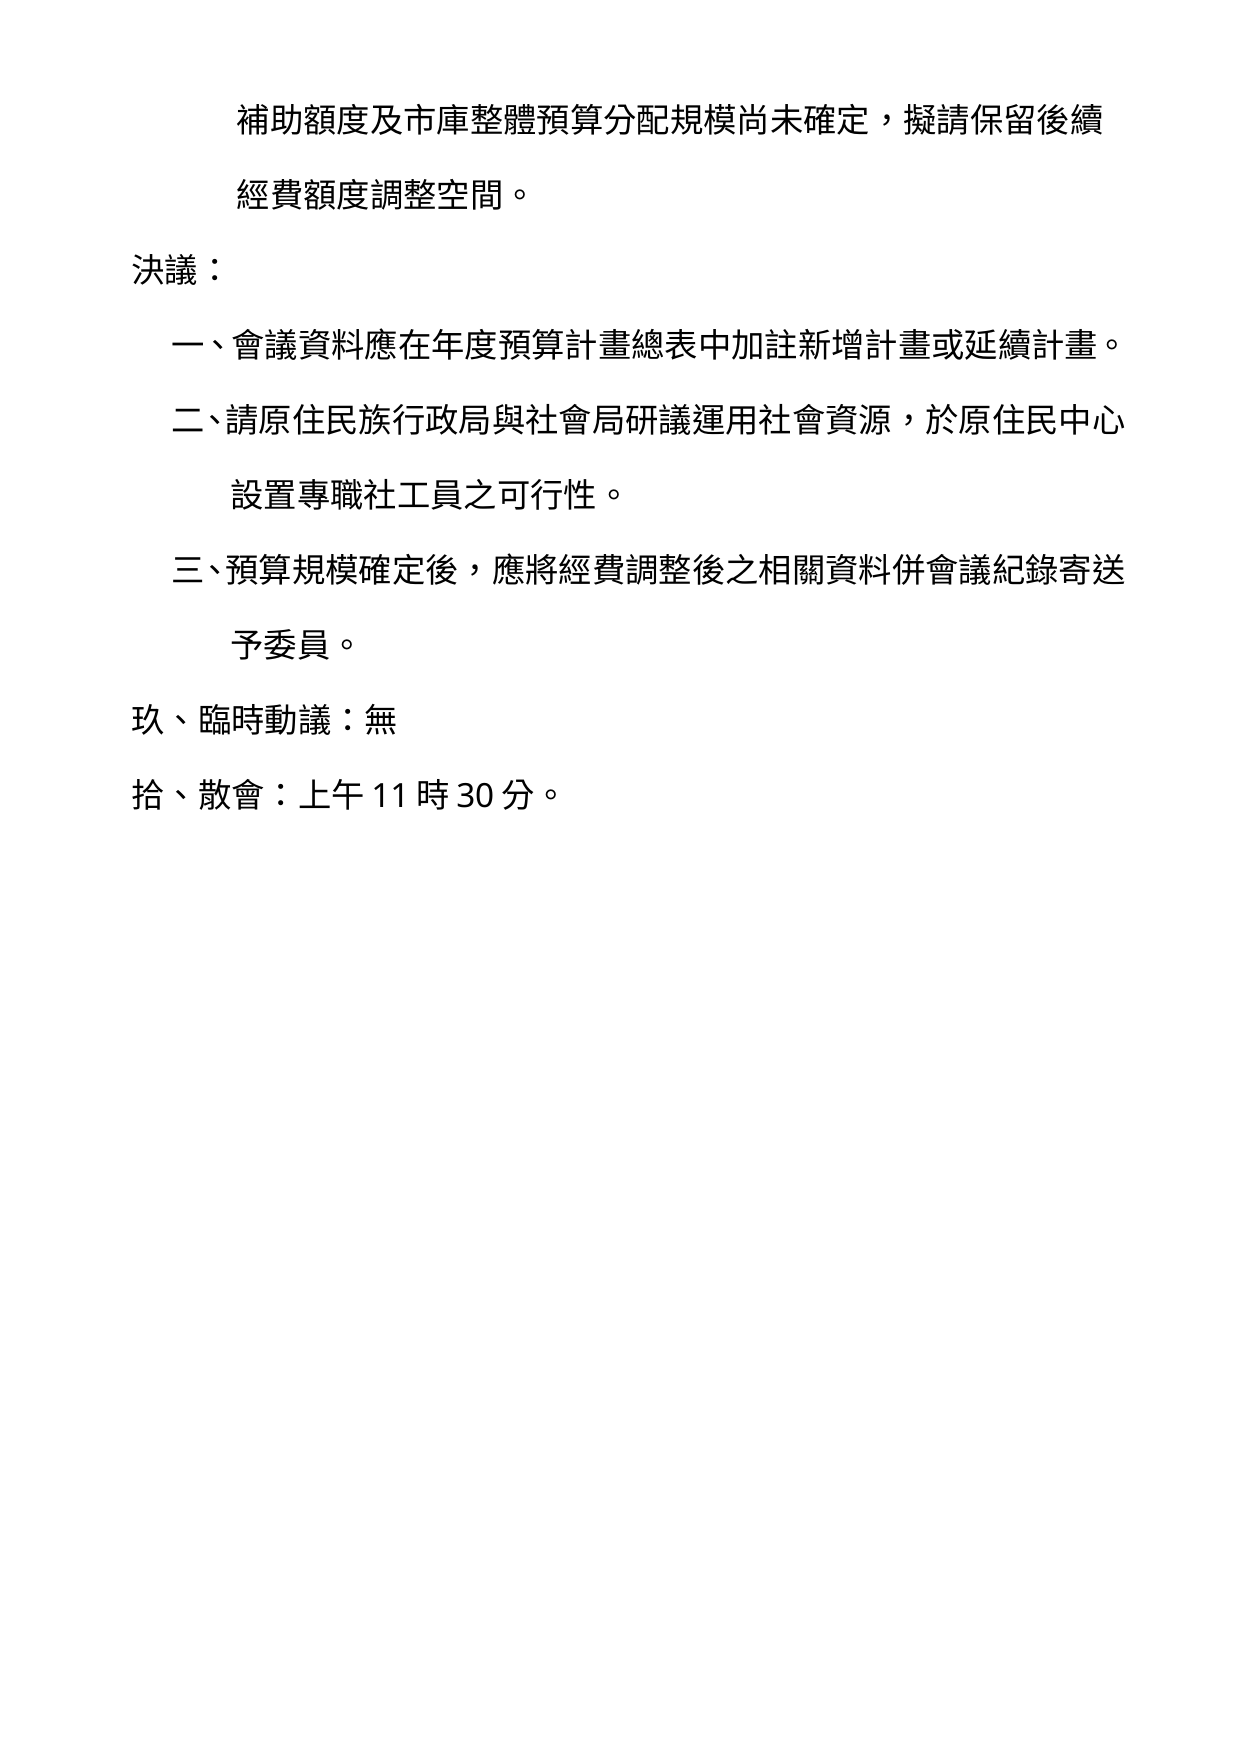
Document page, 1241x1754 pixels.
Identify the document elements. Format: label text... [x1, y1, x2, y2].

text 玖、臨時動議：無 [131, 680, 1125, 755]
text 一、會議資料應在年度預算計畫總表中加註新增計畫或延續計畫。 [171, 305, 1125, 380]
text 二、請原住民族行政局與社會局研議運用社會資源，於原住民中心設置專職社工員之可行性。 [171, 380, 1125, 530]
text 補助額度及市庫整體預算分配規模尚未確定，擬請保留後續經費額度調整空間。 [140, 80, 1125, 230]
text 三、預算規模確定後，應將經費調整後之相關資料併會議紀錄寄送予委員。 [171, 530, 1125, 680]
text 決議： [131, 230, 1125, 305]
text 拾、散會：上午11時30分。 [131, 755, 1125, 830]
